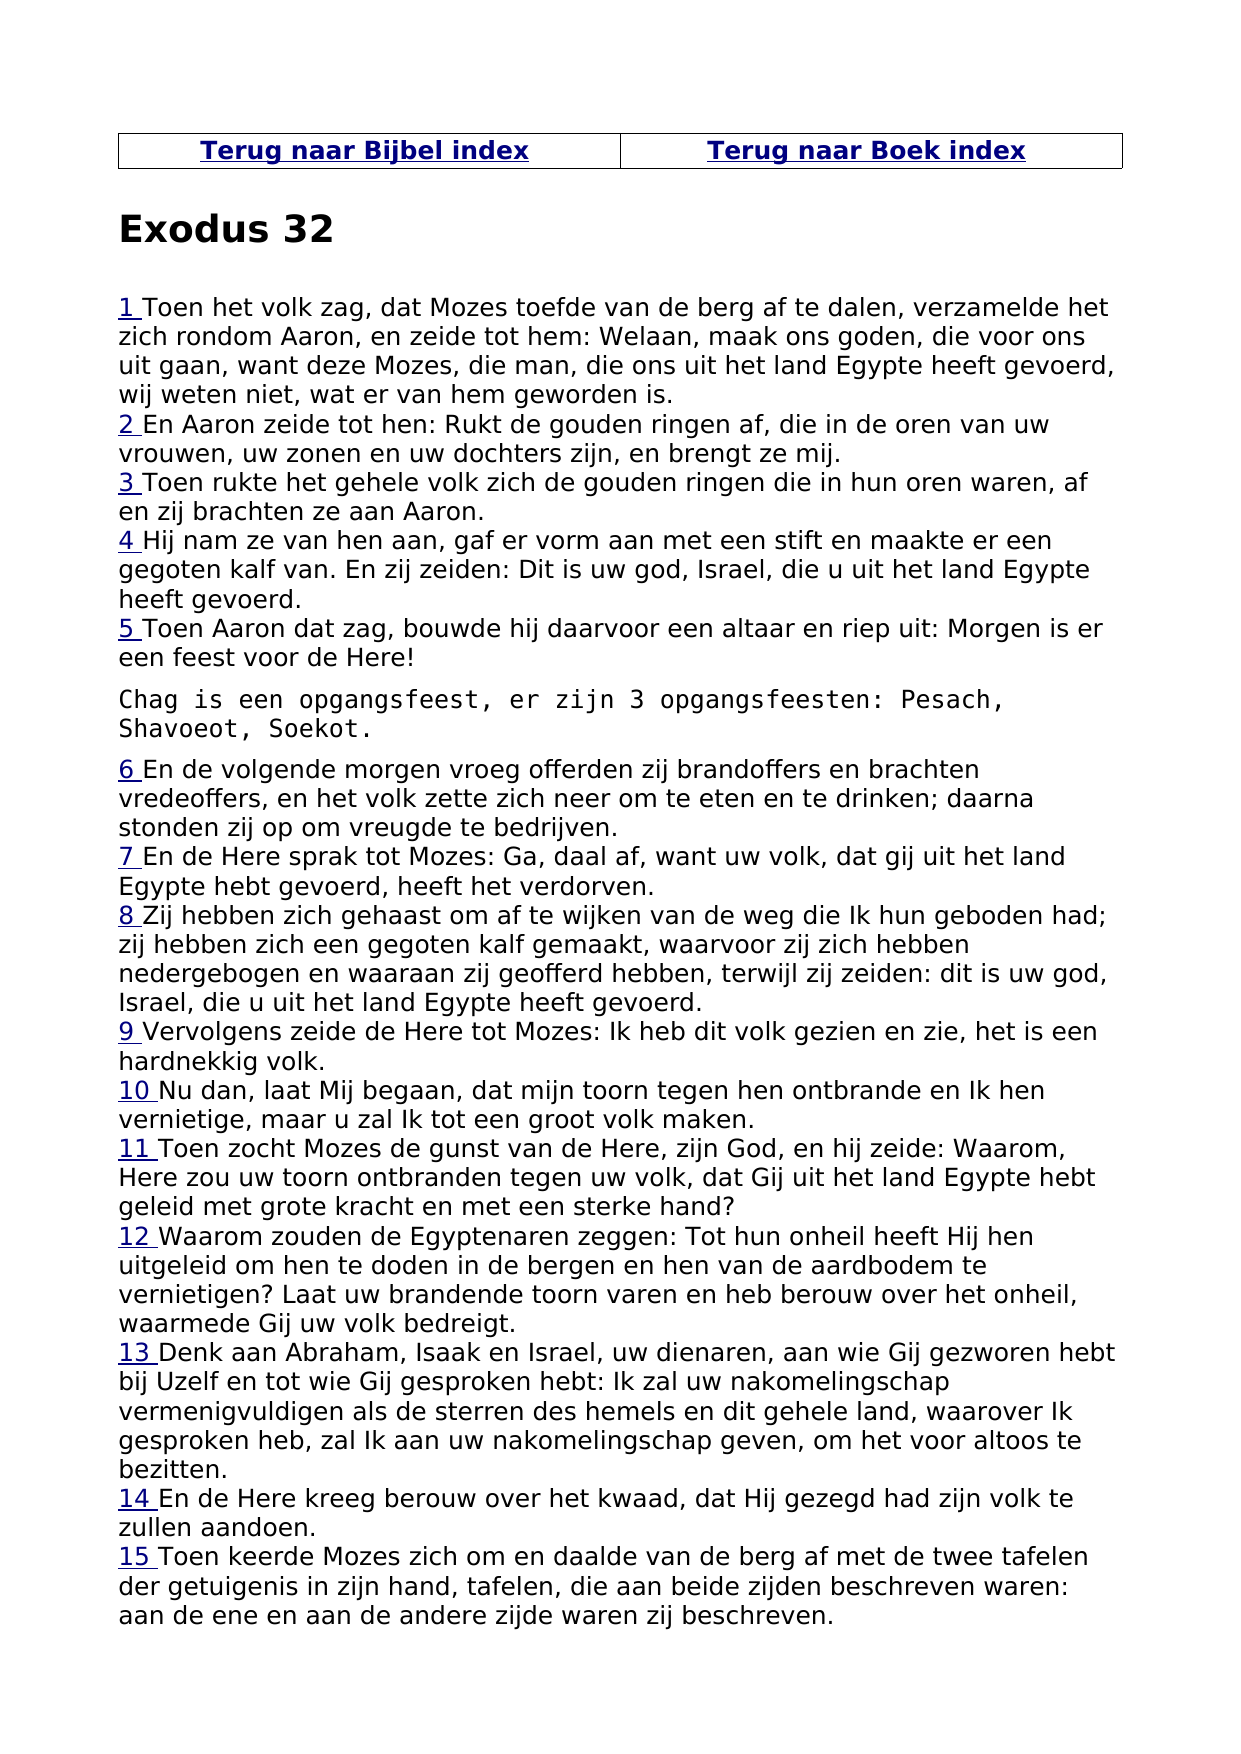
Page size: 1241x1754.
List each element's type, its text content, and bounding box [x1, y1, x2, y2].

table_header Terug naar Bijbel index [119, 134, 620, 168]
text Chag is een opgangsfeest, er zijn 3 opgangsfeesten: Pesach, Shavoeot, Soekot. [118, 685, 1122, 743]
subtitle Exodus 32 [118, 208, 1122, 252]
text 1 Toen het volk zag, dat Mozes toefde van de berg af te dalen, verzamelde het zich rondom Aaron, en zeide tot hem: Welaan, maak ons goden, die voor ons uit gaan, want deze Mozes, die man, die ons uit het land Egypte heeft gevoerd, wij weten niet, wat er van hem geworden is. 2 En Aaron zeide tot hen: Rukt de gouden ringen af, die in de oren van uw vrouwen, uw zonen en uw dochters zijn, en brengt ze mij. 3 Toen rukte het gehele volk zich de gouden ringen die in hun oren waren, af en zij brachten ze aan Aaron. 4 Hij nam ze van hen aan, gaf er vorm aan met een stift en maakte er een gegoten kalf van. En zij zeiden: Dit is uw god, Israel, die u uit het land Egypte heeft gevoerd. 5 Toen Aaron dat zag, bouwde hij daarvoor een altaar en riep uit: Morgen is er een feest voor de Here! [118, 264, 1122, 672]
text 6 En de volgende morgen vroeg offerden zij brandoffers en brachten vredeoffers, en het volk zette zich neer om te eten en te drinken; daarna stonden zij op om vreugde te bedrijven. 7 En de Here sprak tot Mozes: Ga, daal af, want uw volk, dat gij uit het land Egypte hebt gevoerd, heeft het verdorven. 8 Zij hebben zich gehaast om af te wijken van de weg die Ik hun geboden had; zij hebben zich een gegoten kalf gemaakt, waarvoor zij zich hebben nedergebogen en waaraan zij geofferd hebben, terwijl zij zeiden: dit is uw god, Israel, die u uit het land Egypte heeft gevoerd. 9 Vervolgens zeide de Here tot Mozes: Ik heb dit volk gezien en zie, het is een hardnekkig volk. 10 Nu dan, laat Mij begaan, dat mijn toorn tegen hen ontbrande en Ik hen vernietige, maar u zal Ik tot een groot volk maken. 11 Toen zocht Mozes de gunst van de Here, zijn God, en hij zeide: Waarom, Here zou uw toorn ontbranden tegen uw volk, dat Gij uit het land Egypte hebt geleid met grote kracht en met een sterke hand? 12 Waarom zouden de Egyptenaren zeggen: Tot hun onheil heeft Hij hen uitgeleid om hen te doden in de bergen en hen van de aardbodem te vernietigen? Laat uw brandende toorn varen en heb berouw over het onheil, waarmede Gij uw volk bedreigt. 13 Denk aan Abraham, Isaak en Israel, uw dienaren, aan wie Gij gezworen hebt bij Uzelf en tot wie Gij gesproken hebt: Ik zal uw nakomelingschap vermenigvuldigen als de sterren des hemels en dit gehele land, waarover Ik gesproken heb, zal Ik aan uw nakomelingschap geven, om het voor altoos te bezitten. 14 En de Here kreeg berouw over het kwaad, dat Hij gezegd had zijn volk te zullen aandoen. 15 Toen keerde Mozes zich om en daalde van de berg af met de twee tafelen der getuigenis in zijn hand, tafelen, die aan beide zijden beschreven waren: aan de ene en aan de andere zijde waren zij beschreven. [118, 755, 1122, 1630]
table_header Terug naar Boek index [621, 134, 1122, 168]
